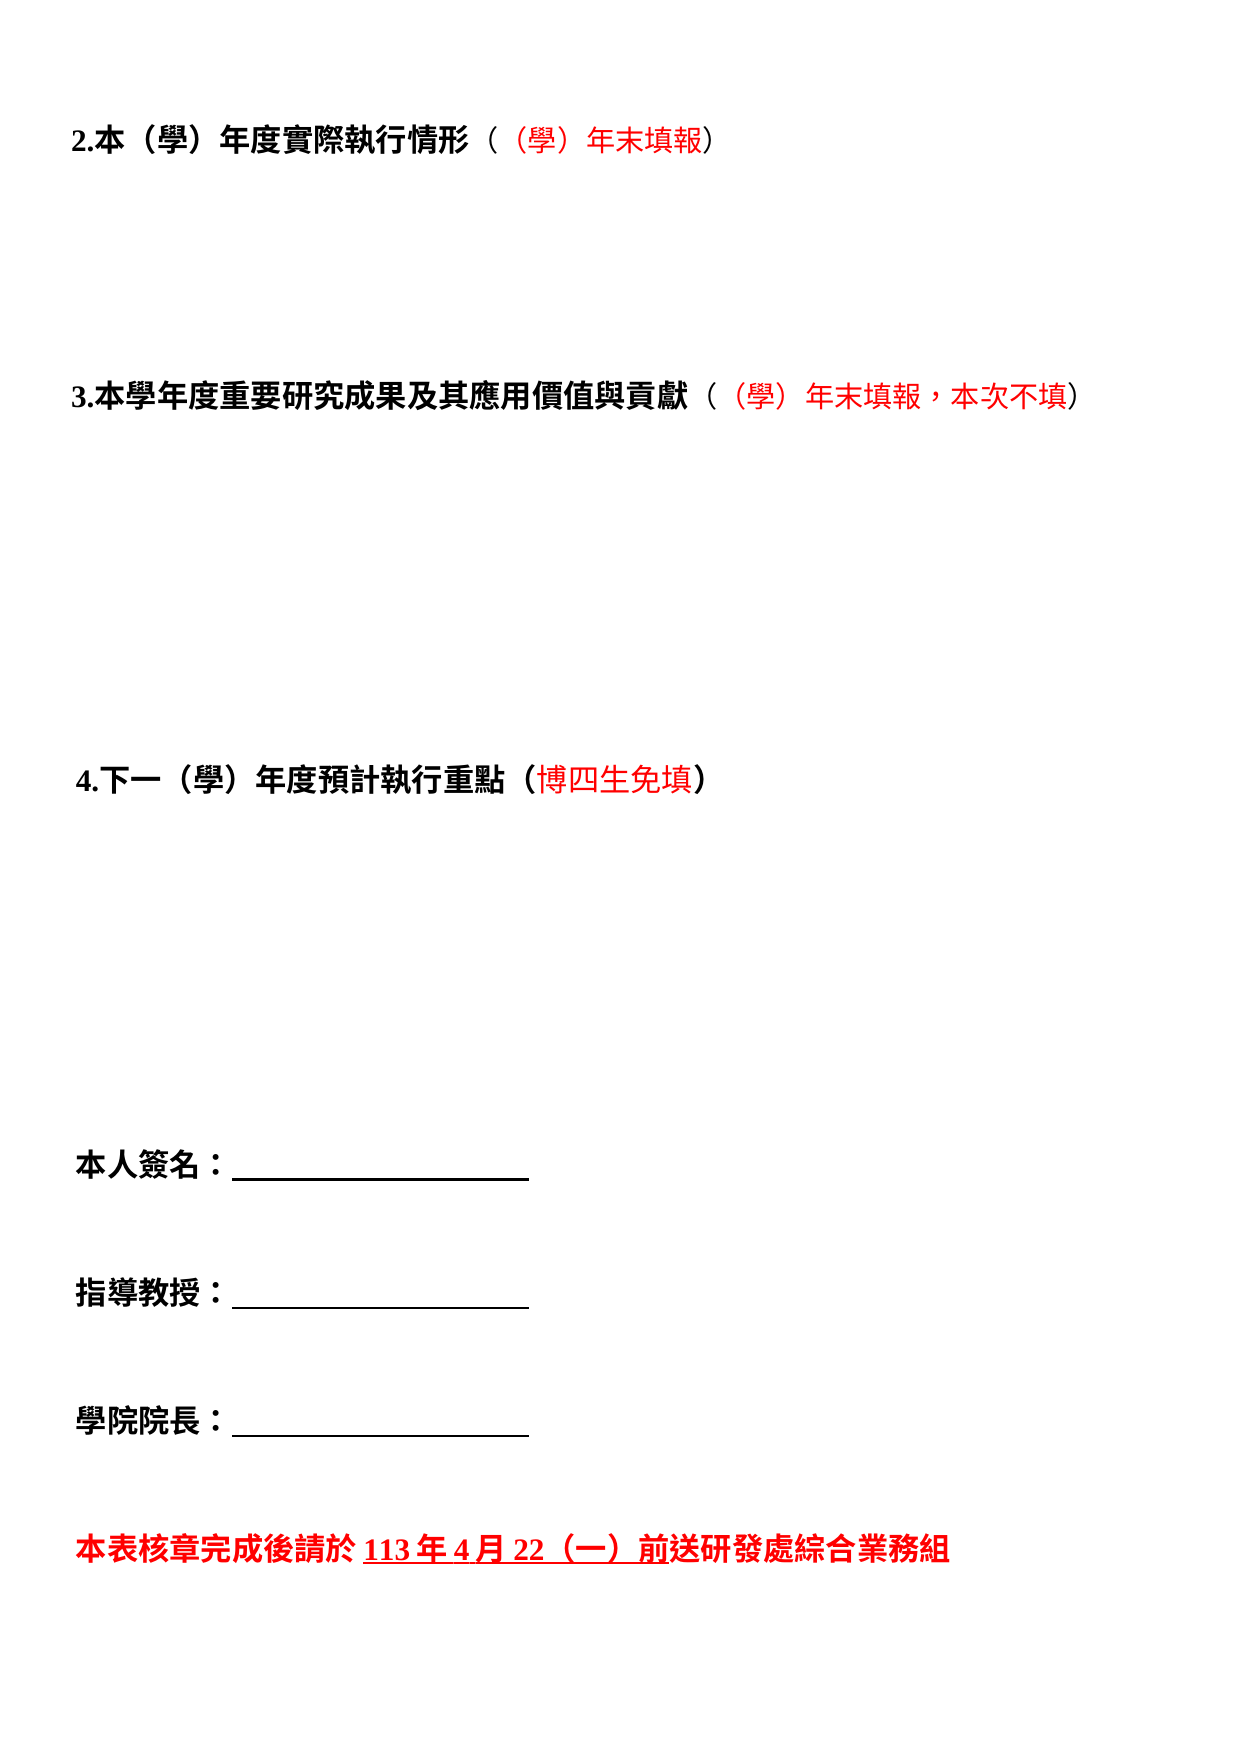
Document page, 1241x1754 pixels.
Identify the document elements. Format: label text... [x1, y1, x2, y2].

text 3.本學年度重要研究成果及其應用價值與貢獻（（學）年末填報，本次不填） [71, 352, 1170, 414]
text 本表核章完成後請於113年4月22（一）前送研發處綜合業務組 [76, 1505, 1170, 1568]
text 指導教授： [76, 1249, 1170, 1311]
text 本人簽名： [76, 1121, 1170, 1183]
text 2.本（學）年度實際執行情形（（學）年末填報） [71, 96, 1170, 158]
text 4.下一（學）年度預計執行重點（博四生免填） [76, 736, 1170, 799]
text 學院院長： [76, 1377, 1170, 1439]
